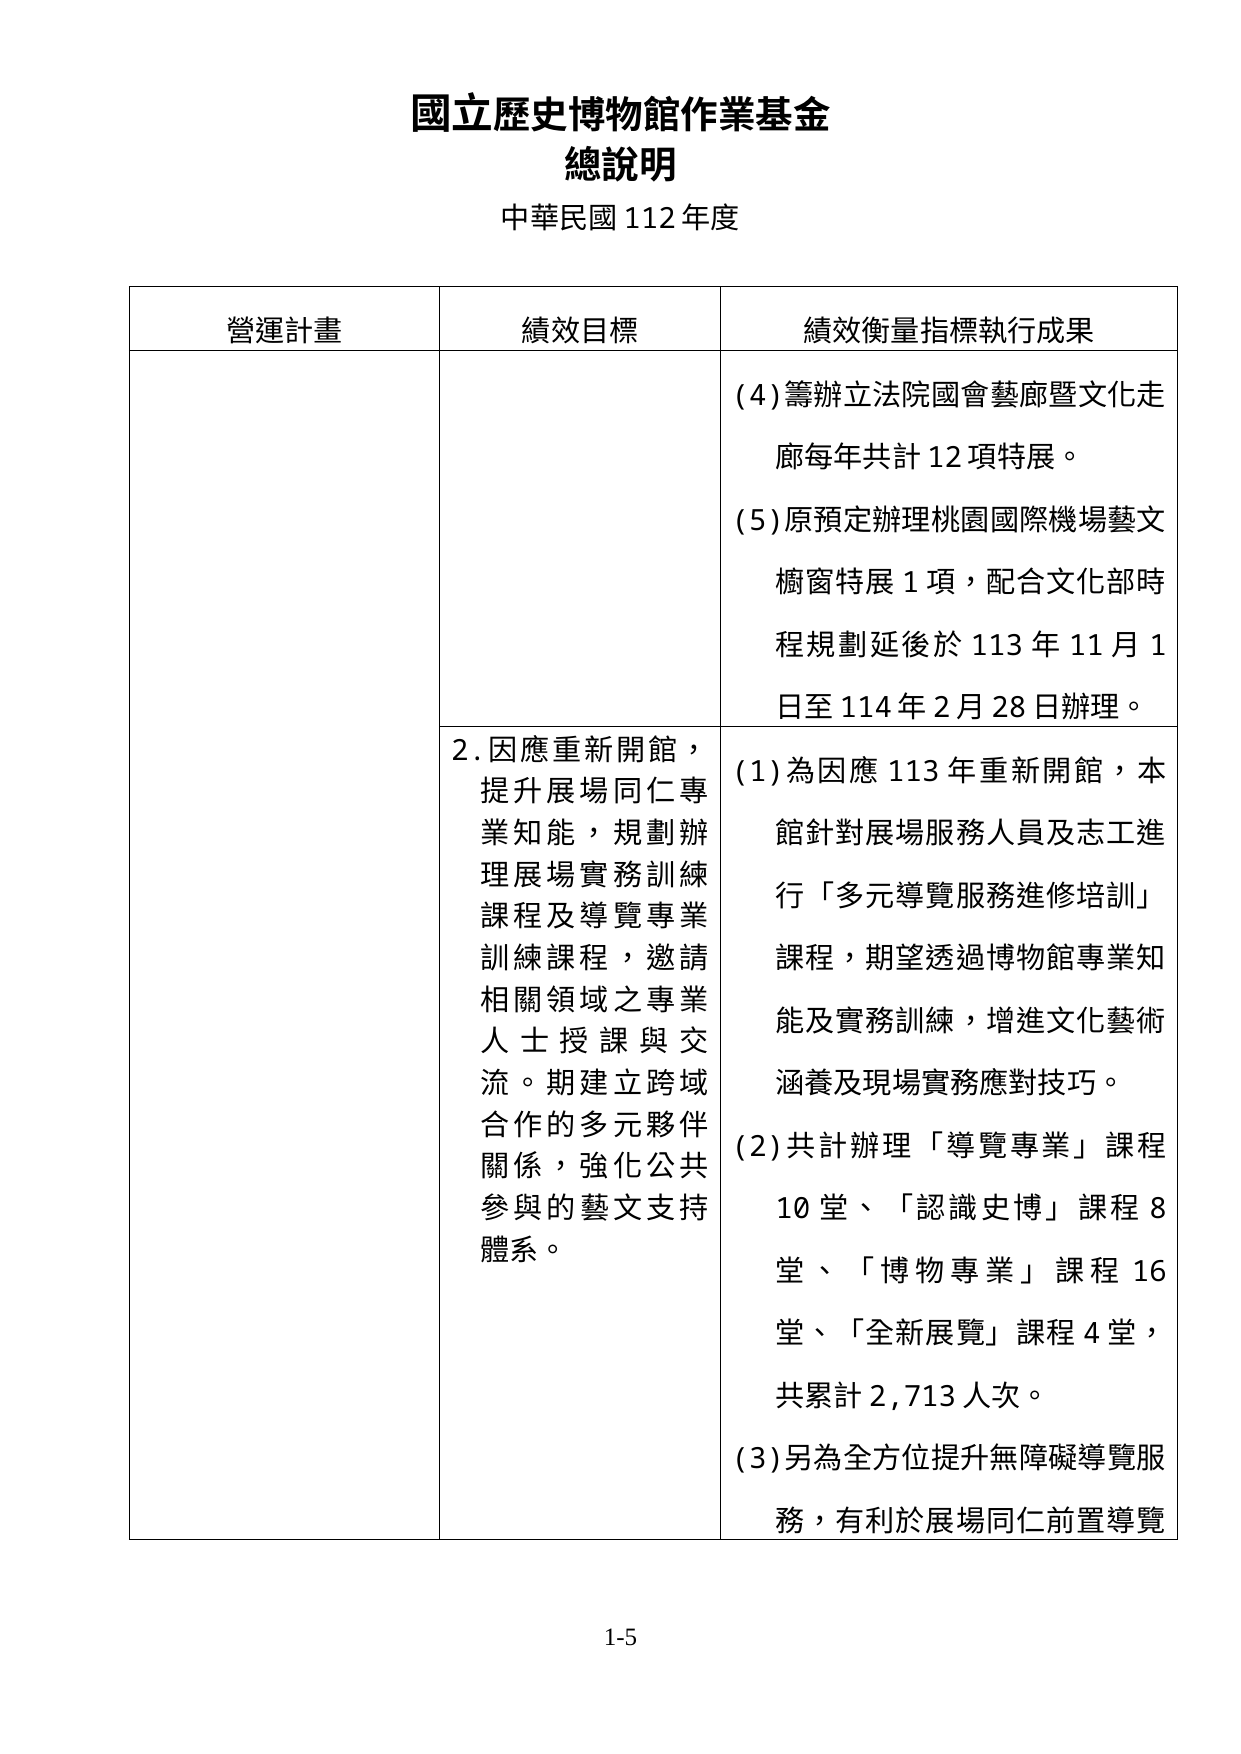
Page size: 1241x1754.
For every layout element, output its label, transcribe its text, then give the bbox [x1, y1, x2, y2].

table_cell [130, 351, 439, 1539]
table_cell (1)為因應113年重新開館，本館針對展場服務人員及志工進行「多元導覽服務進修培訓」課程，期望透過博物館專業知能及實務訓練，增進文化藝術涵養及現場實務應對技巧。 (2)共計辦理「導覽專業」課程10堂、「認識史博」課程8堂、「博物專業」課程16堂、「全新展覽」課程4堂，共累計2,713人次。 (3)另為全方位提升無障礙導覽服務，有利於展場同仁前置導覽 [721, 727, 1177, 1539]
table_header 營運計畫 [130, 287, 439, 349]
table_cell 2.因應重新開館，提升展場同仁專業知能，規劃辦理展場實務訓練課程及導覽專業訓練課程，邀請相關領域之專業人士授課與交流。期建立跨域合作的多元夥伴關係，強化公共參與的藝文支持體系。 [440, 727, 720, 1539]
table_header 績效目標 [440, 287, 720, 349]
table_header 績效衡量指標執行成果 [721, 287, 1177, 349]
table_cell (4)籌辦立法院國會藝廊暨文化走廊每年共計12項特展。 (5)原預定辦理桃園國際機場藝文櫥窗特展1項，配合文化部時程規劃延後於113年11月1日至114年2月28日辦理。 [721, 351, 1177, 726]
table_cell [440, 351, 720, 726]
